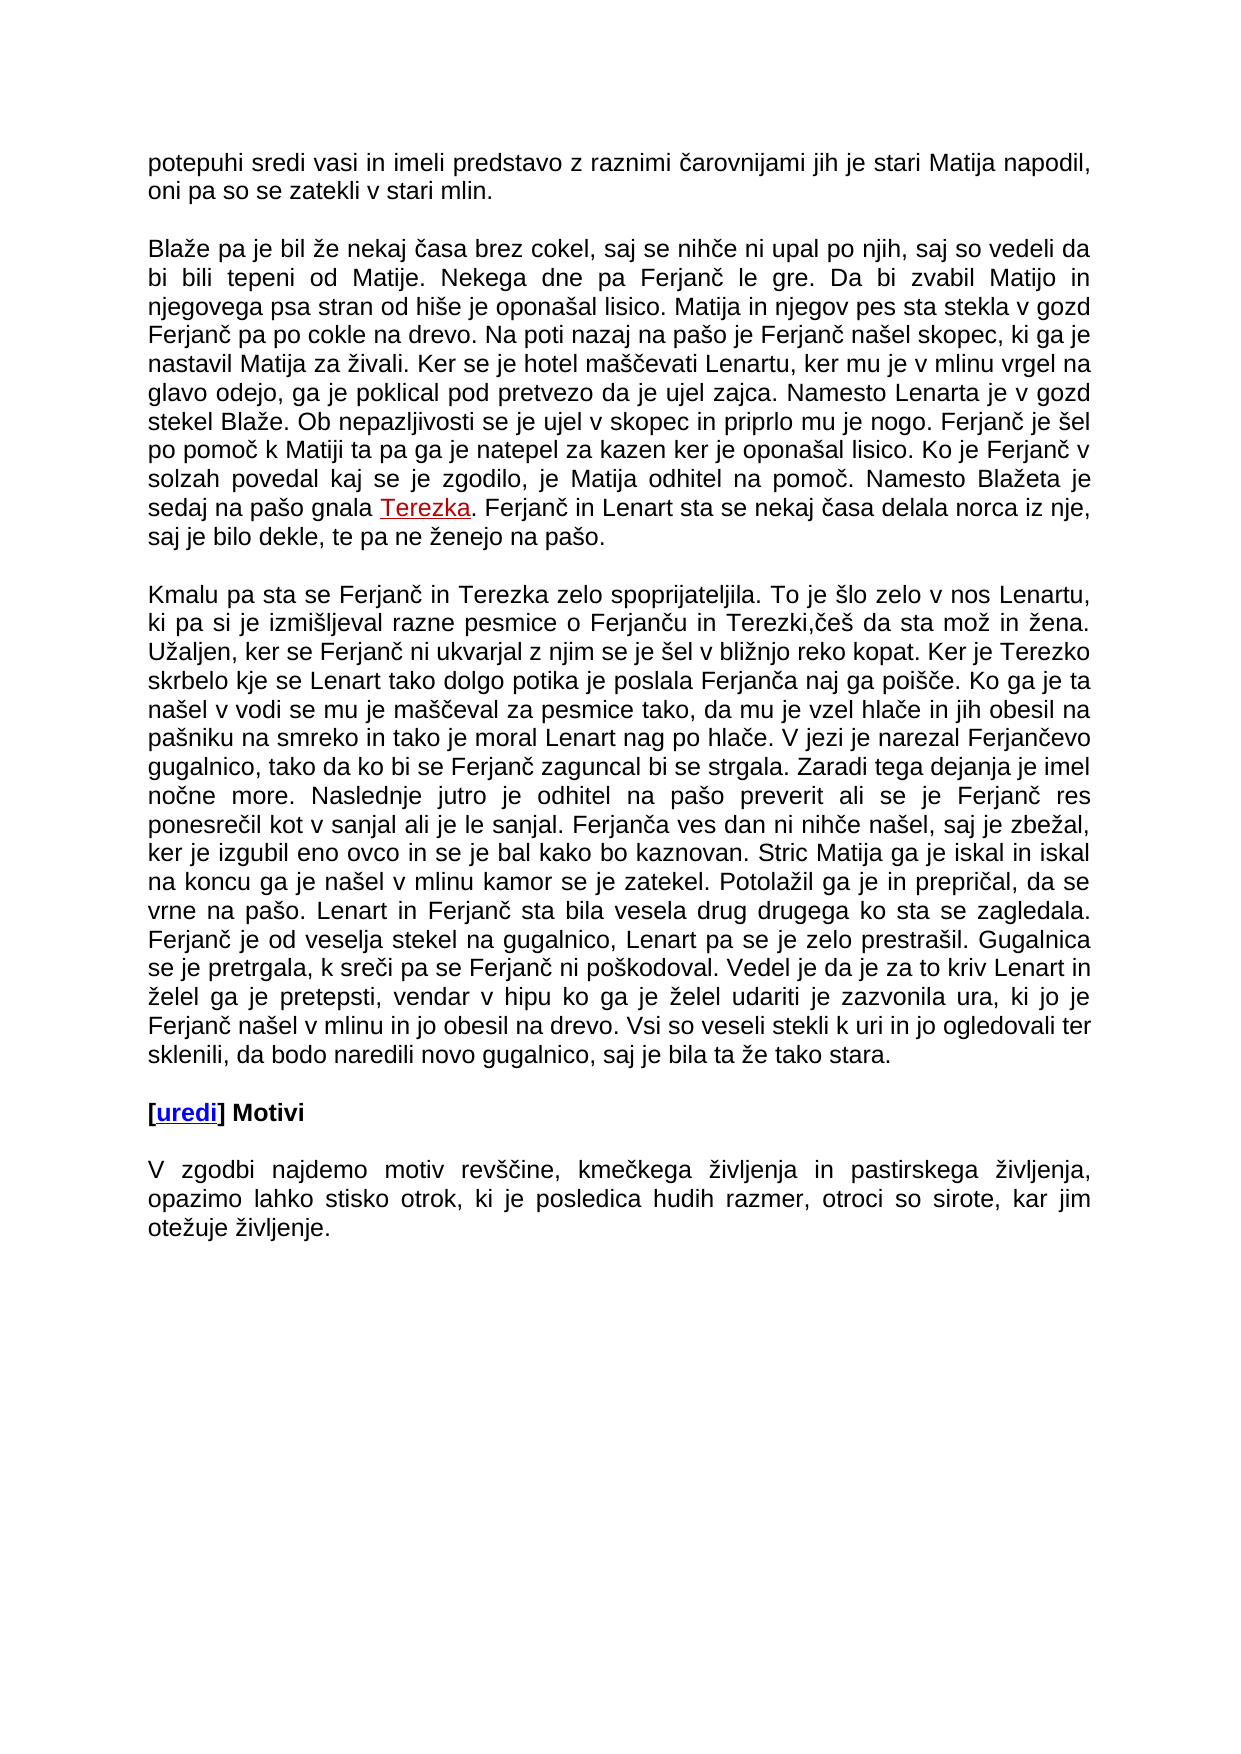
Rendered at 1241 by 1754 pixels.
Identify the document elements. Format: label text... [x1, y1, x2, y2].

text Kmalu pa sta se Ferjanč in Terezka zelo spoprijateljila. To je šlo zelo v nos Lenartu, ki pa si je izmišljeval razne pesmice o Ferjanču in Terezki,češ da sta mož in žena. Užaljen, ker se Ferjanč ni ukvarjal z njim se je šel v bližnjo reko kopat. Ker je Terezko skrbelo kje se Lenart tako dolgo potika je poslala Ferjanča naj ga poišče. Ko ga je ta našel v vodi se mu je maščeval za pesmice tako, da mu je vzel hlače in jih obesil na pašniku na smreko in tako je moral Lenart nag po hlače. V jezi je narezal Ferjančevo gugalnico, tako da ko bi se Ferjanč zaguncal bi se strgala. Zaradi tega dejanja je imel nočne more. Naslednje jutro je odhitel na pašo preverit ali se je Ferjanč res ponesrečil kot v sanjal ali je le sanjal. Ferjanča ves dan ni nihče našel, saj je zbežal, ker je izgubil eno ovco in se je bal kako bo kaznovan. Stric Matija ga je iskal in iskal na koncu ga je našel v mlinu kamor se je zatekel. Potolažil ga je in prepričal, da se vrne na pašo. Lenart in Ferjanč sta bila vesela drug drugega ko sta se zagledala. Ferjanč je od veselja stekel na gugalnico, Lenart pa se je zelo prestrašil. Gugalnica se je pretrgala, k sreči pa se Ferjanč ni poškodoval. Vedel je da je za to kriv Lenart in želel ga je pretepsti, vendar v hipu ko ga je želel udariti je zazvonila ura, ki jo je Ferjanč našel v mlinu in jo obesil na drevo. Vsi so veseli stekli k uri in jo ogledovali ter sklenili, da bodo naredili novo gugalnico, saj je bila ta že tako stara. [148, 580, 1093, 1068]
text V zgodbi najdemo motiv revščine, kmečkega življenja in pastirskega življenja, opazimo lahko stisko otrok, ki je posledica hudih razmer, otroci so sirote, kar jim otežuje življenje. [148, 1156, 1093, 1242]
text potepuhi sredi vasi in imeli predstavo z raznimi čarovnijami jih je stari Matija napodil, oni pa so se zatekli v stari mlin. [148, 148, 1093, 205]
subtitle [uredi] Motivi [148, 1098, 1093, 1126]
text Blaže pa je bil že nekaj časa brez cokel, saj se nihče ni upal po njih, saj so vedeli da bi bili tepeni od Matije. Nekega dne pa Ferjanč le gre. Da bi zvabil Matijo in njegovega psa stran od hiše je oponašal lisico. Matija in njegov pes sta stekla v gozd Ferjanč pa po cokle na drevo. Na poti nazaj na pašo je Ferjanč našel skopec, ki ga je nastavil Matija za živali. Ker se je hotel maščevati Lenartu, ker mu je v mlinu vrgel na glavo odejo, ga je poklical pod pretvezo da je ujel zajca. Namesto Lenarta je v gozd stekel Blaže. Ob nepazljivosti se je ujel v skopec in priprlo mu je nogo. Ferjanč je šel po pomoč k Matiji ta pa ga je natepel za kazen ker je oponašal lisico. Ko je Ferjanč v solzah povedal kaj se je zgodilo, je Matija odhitel na pomoč. Namesto Blažeta je sedaj na pašo gnala Terezka. Ferjanč in Lenart sta se nekaj časa delala norca iz nje, saj je bilo dekle, te pa ne ženejo na pašo. [148, 234, 1093, 551]
